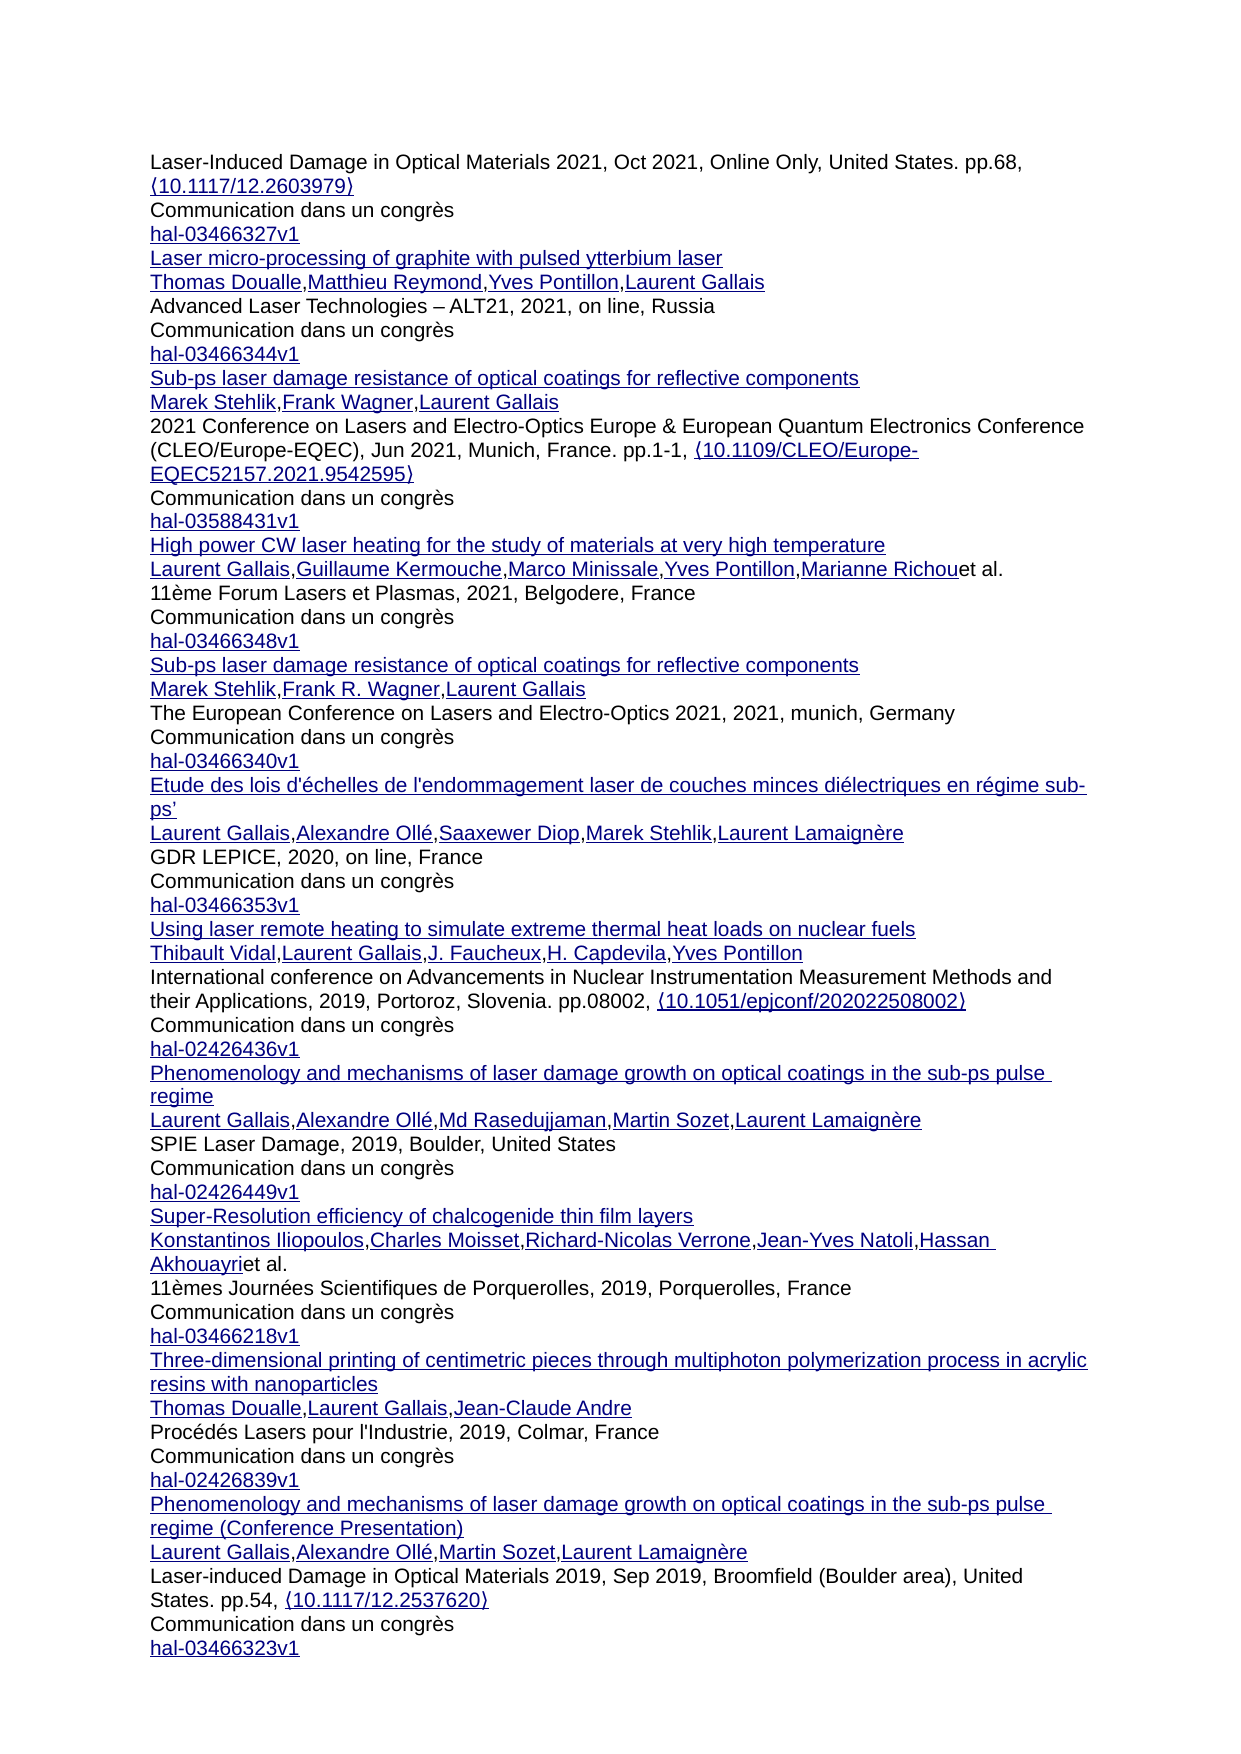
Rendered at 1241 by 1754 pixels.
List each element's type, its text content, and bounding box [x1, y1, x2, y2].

table_cell Laser micro-processing of graphite with pulsed ytterbium laser Thomas Doualle,Matthieu Reymond,Yves Pontillon,Laurent Gallais Advanced Laser Technologies – ALT21, 2021, on line, Russia Communication dans un congrès hal-03466344v1 [150, 246, 1090, 366]
table_cell Etude des lois d'échelles de l'endommagement laser de couches minces diélectriques en régime sub-ps’ Laurent Gallais,Alexandre Ollé,Saaxewer Diop,Marek Stehlik,Laurent Lamaignère GDR LEPICE, 2020, on line, France Communication dans un congrès hal-03466353v1 [150, 773, 1090, 917]
table_cell Phenomenology and mechanisms of laser damage growth on optical coatings in the sub-ps pulse regime (Conference Presentation) Laurent Gallais,Alexandre Ollé,Martin Sozet,Laurent Lamaignère Laser-induced Damage in Optical Materials 2019, Sep 2019, Broomfield (Boulder area), United States. pp.54, ⟨10.1117/12.2537620⟩ Communication dans un congrès hal-03466323v1 [150, 1492, 1090, 1659]
table_cell Using laser remote heating to simulate extreme thermal heat loads on nuclear fuels Thibault Vidal,Laurent Gallais,J. Faucheux,H. Capdevila,Yves Pontillon International conference on Advancements in Nuclear Instrumentation Measurement Methods and their Applications, 2019, Portoroz, Slovenia. pp.08002, ⟨10.1051/epjconf/202022508002⟩ Communication dans un congrès hal-02426436v1 [150, 917, 1090, 1060]
table_cell Three-dimensional printing of centimetric pieces through multiphoton polymerization process in acrylic resins with nanoparticles Thomas Doualle,Laurent Gallais,Jean-Claude Andre Procédés Lasers pour l'Industrie, 2019, Colmar, France Communication dans un congrès hal-02426839v1 [150, 1348, 1090, 1492]
table_cell Laser-Induced Damage in Optical Materials 2021, Oct 2021, Online Only, United States. pp.68, ⟨10.1117/12.2603979⟩ Communication dans un congrès hal-03466327v1 [150, 150, 1090, 246]
table_cell Sub-ps laser damage resistance of optical coatings for reflective components Marek Stehlik,Frank R. Wagner,Laurent Gallais The European Conference on Lasers and Electro-Optics 2021, 2021, munich, Germany Communication dans un congrès hal-03466340v1 [150, 653, 1090, 773]
table_cell Sub-ps laser damage resistance of optical coatings for reflective components Marek Stehlik,Frank Wagner,Laurent Gallais 2021 Conference on Lasers and Electro-Optics Europe & European Quantum Electronics Conference (CLEO/Europe-EQEC), Jun 2021, Munich, France. pp.1-1, ⟨10.1109/CLEO/Europe-EQEC52157.2021.9542595⟩ Communication dans un congrès hal-03588431v1 [150, 366, 1090, 533]
table_cell High power CW laser heating for the study of materials at very high temperature Laurent Gallais,Guillaume Kermouche,Marco Minissale,Yves Pontillon,Marianne Richouet al. 11ème Forum Lasers et Plasmas, 2021, Belgodere, France Communication dans un congrès hal-03466348v1 [150, 533, 1090, 653]
table_cell Phenomenology and mechanisms of laser damage growth on optical coatings in the sub-ps pulse regime Laurent Gallais,Alexandre Ollé,Md Rasedujjaman,Martin Sozet,Laurent Lamaignère SPIE Laser Damage, 2019, Boulder, United States Communication dans un congrès hal-02426449v1 [150, 1060, 1090, 1204]
table_cell Super-Resolution efficiency of chalcogenide thin film layers Konstantinos Iliopoulos,Charles Moisset,Richard-Nicolas Verrone,Jean-Yves Natoli,Hassan Akhouayriet al. 11èmes Journées Scientifiques de Porquerolles, 2019, Porquerolles, France Communication dans un congrès hal-03466218v1 [150, 1204, 1090, 1348]
